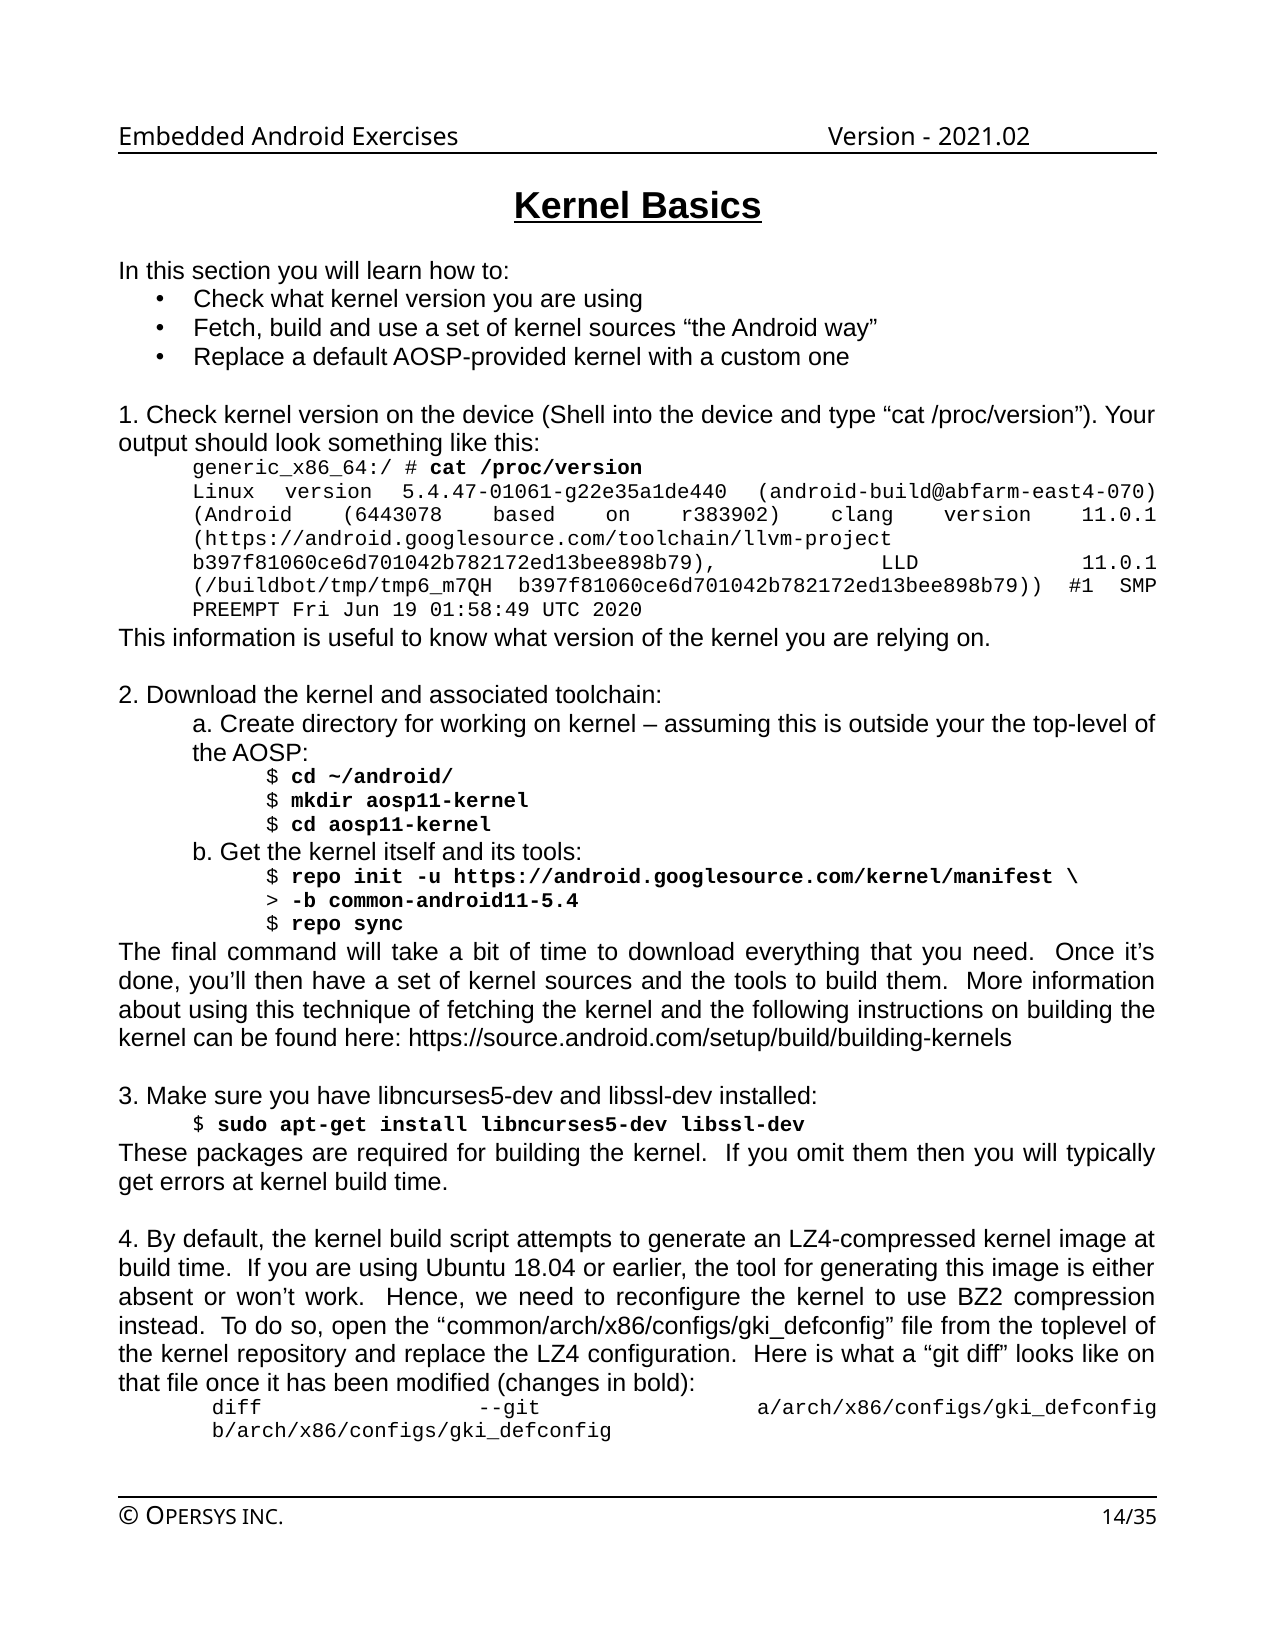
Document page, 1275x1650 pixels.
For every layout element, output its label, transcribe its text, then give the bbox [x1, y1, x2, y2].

text $ cd ~/android/ [266, 766, 1157, 790]
text In this section you will learn how to: [118, 256, 1157, 284]
text The final command will take a bit of time to download everything that you need. Once it’s done, you’ll then have a set of kernel sources and the tools to build them. More information about using this technique of fetching the kernel and the following instructions on building the kernel can be found here: https://source.android.com/setup/build/building-kernels [118, 937, 1157, 1052]
text $ sudo apt-get install libncurses5-dev libssl-dev [192, 1109, 1157, 1138]
text generic_x86_64:/ # cat /proc/version [192, 457, 1157, 481]
list Fetch, build and use a set of kernel sources “the Android way” [156, 313, 1157, 342]
text diff --git a/arch/x86/configs/gki_defconfig b/arch/x86/configs/gki_defconfig [212, 1397, 1157, 1444]
text $ repo init -u https://android.googlesource.com/kernel/manifest \ [266, 866, 1157, 890]
text > -b common-android11-5.4 [266, 890, 1157, 913]
text 4. By default, the kernel build script attempts to generate an LZ4-compressed kernel image at build time. If you are using Ubuntu 18.04 or earlier, the tool for generating this image is either absent or won’t work. Hence, we need to reconfigure the kernel to use BZ2 compression instead. To do so, open the “common/arch/x86/configs/gki_defconfig” file from the toplevel of the kernel repository and replace the LZ4 configuration. Here is what a “git diff” looks like on that file once it has been modified (changes in bold): [118, 1224, 1157, 1397]
text $ repo sync [266, 913, 1157, 937]
list Replace a default AOSP-provided kernel with a custom one [156, 342, 1157, 371]
text Linux version 5.4.47-01061-g22e35a1de440 (android-build@abfarm-east4-070) (Android (6443078 based on r383902) clang version 11.0.1 (https://android.googlesource.com/toolchain/llvm-project b397f81060ce6d701042b782172ed13bee898b79), LLD 11.0.1 (/buildbot/tmp/tmp6_m7QH b397f81060ce6d701042b782172ed13bee898b79)) #1 SMP PREEMPT Fri Jun 19 01:58:49 UTC 2020 [192, 481, 1157, 623]
text $ cd aosp11-kernel [266, 814, 1157, 837]
text 1. Check kernel version on the device (Shell into the device and type “cat /proc/version”). Your output should look something like this: [118, 400, 1157, 457]
list Check what kernel version you are using [156, 284, 1157, 313]
text a. Create directory for working on kernel – assuming this is outside your the top-level of the AOSP: [192, 709, 1157, 766]
text These packages are required for building the kernel. If you omit them then you will typically get errors at kernel build time. [118, 1138, 1157, 1196]
text Kernel Basics [118, 184, 1157, 227]
text $ mkdir aosp11-kernel [266, 790, 1157, 814]
text b. Get the kernel itself and its tools: [192, 837, 1157, 866]
text 2. Download the kernel and associated toolchain: [118, 680, 1157, 709]
text This information is useful to know what version of the kernel you are relying on. [118, 623, 1157, 651]
text 3. Make sure you have libncurses5-dev and libssl-dev installed: [118, 1081, 1157, 1109]
